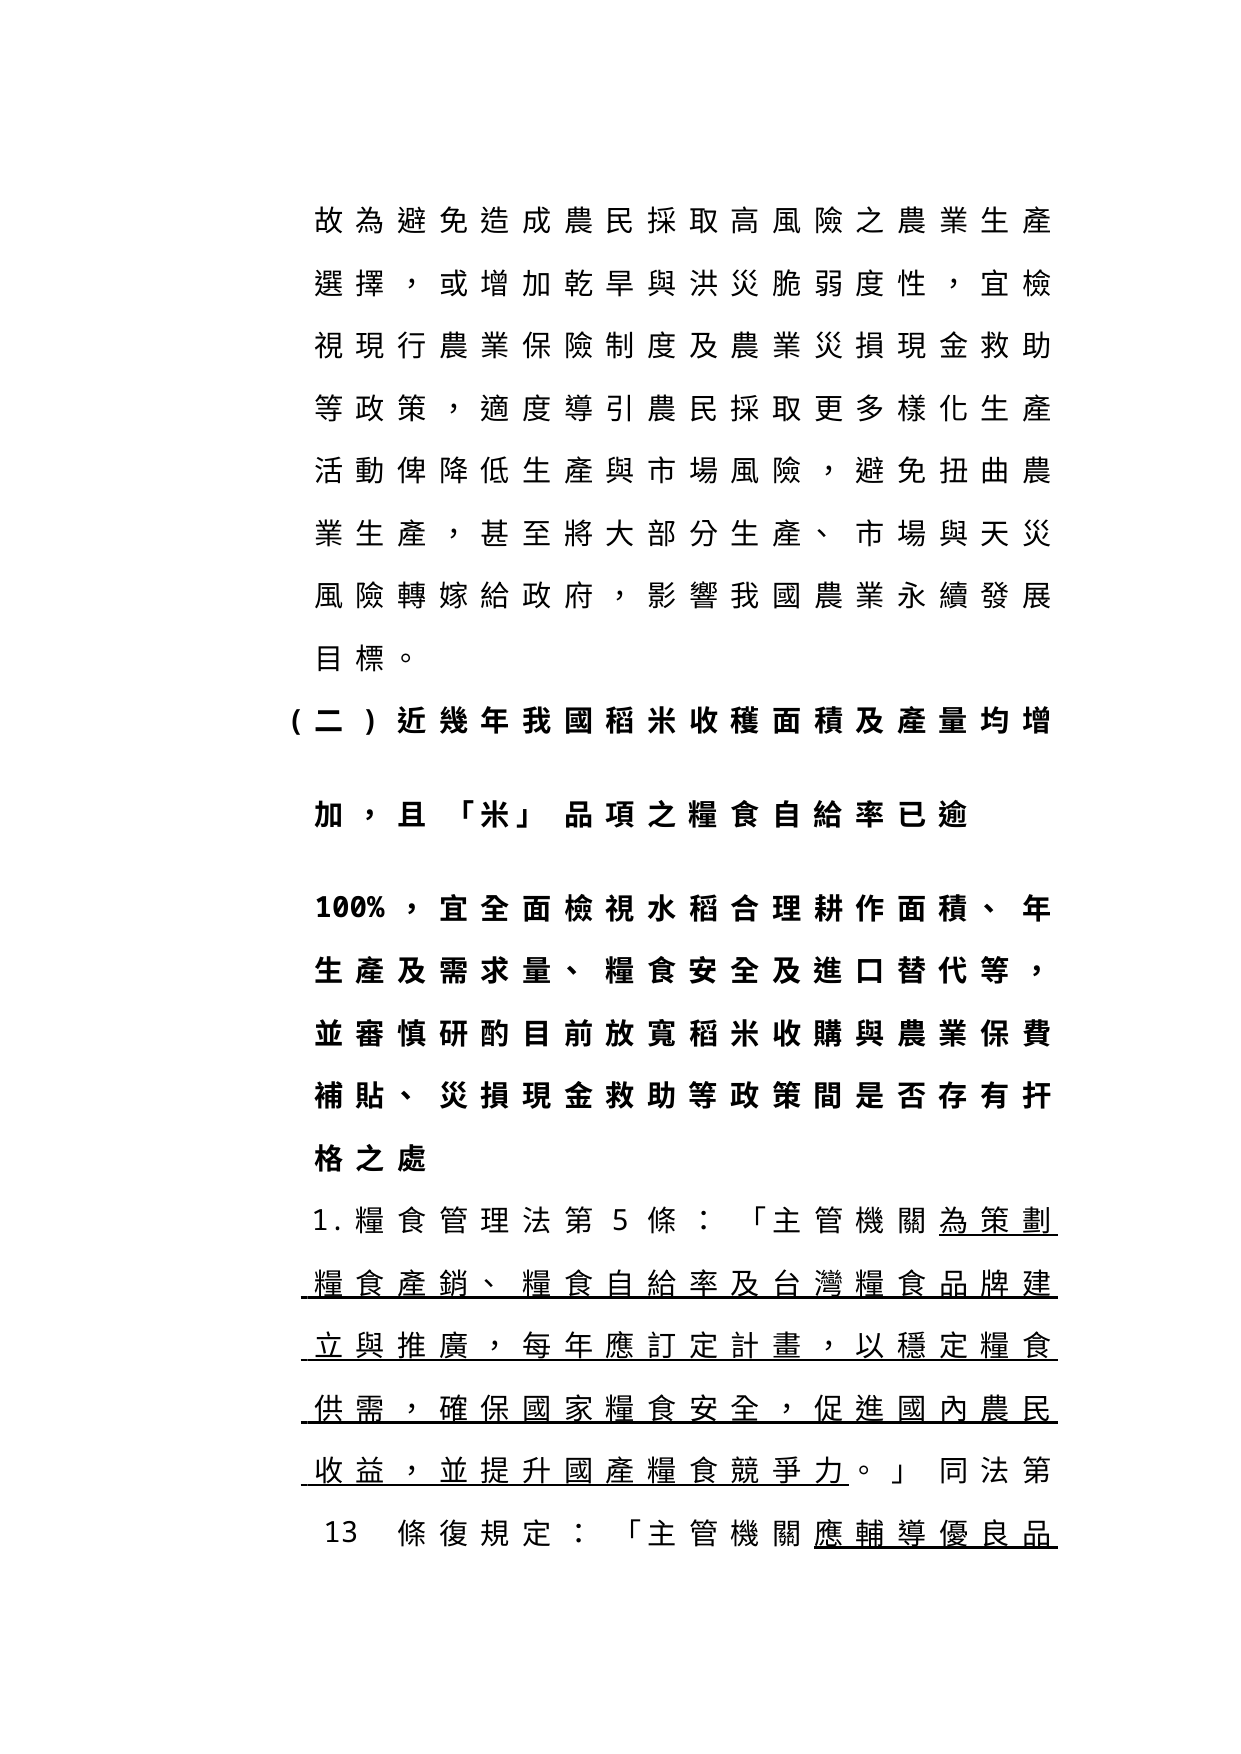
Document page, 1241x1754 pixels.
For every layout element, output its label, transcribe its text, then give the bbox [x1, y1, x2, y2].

text 1.糧食管理法第5條：「主管機關為策劃糧食產銷、糧食自給率及台灣糧食品牌建立與推廣，每年應訂定計畫，以穩定糧食供需，確保國家糧食安全，促進國內農民收益，並提升國產糧食競爭力。」同法第13 條復規定：「主管機關應輔導優良品質稻米之產銷，並建立稻米分級檢驗制度。」農委會近年度除試辦農業保險相關計畫、農業天然災害救助計畫外，為調整稻作產業結構及提高國產雜糧供應，自107年起推動「對地綠色環境給付計畫」，透過獎勵種植進口替代、外銷主力、重點發展等具競爭力轉（契）作作物、實施「稻作直接給付與公糧保價收購」雙軌並行制，期能達成提高農民收益、保護農地、稻米品質提升等政策效益(相關計畫近年度預決算數，詳附表3–7)。 [271, 1177, 1058, 1552]
text 故為避免造成農民採取高風險之農業生產選擇，或增加乾旱與洪災脆弱度性，宜檢視現行農業保險制度及農業災損現金救助等政策，適度導引農民採取更多樣化生產活動俾降低生產與市場風險，避免扭曲農業生產，甚至將大部分生產、市場與天災風險轉嫁給政府，影響我國農業永續發展目標。 [271, 177, 1058, 677]
text (二)近幾年我國稻米收穫面積及產量均增加，且「米」品項之糧食自給率已逾100%，宜全面檢視水稻合理耕作面積、年生產及需求量、糧食安全及進口替代等，並審慎研酌目前放寬稻米收購與農業保費補貼、災損現金救助等政策間是否存有扞格之處 [242, 677, 1058, 1177]
